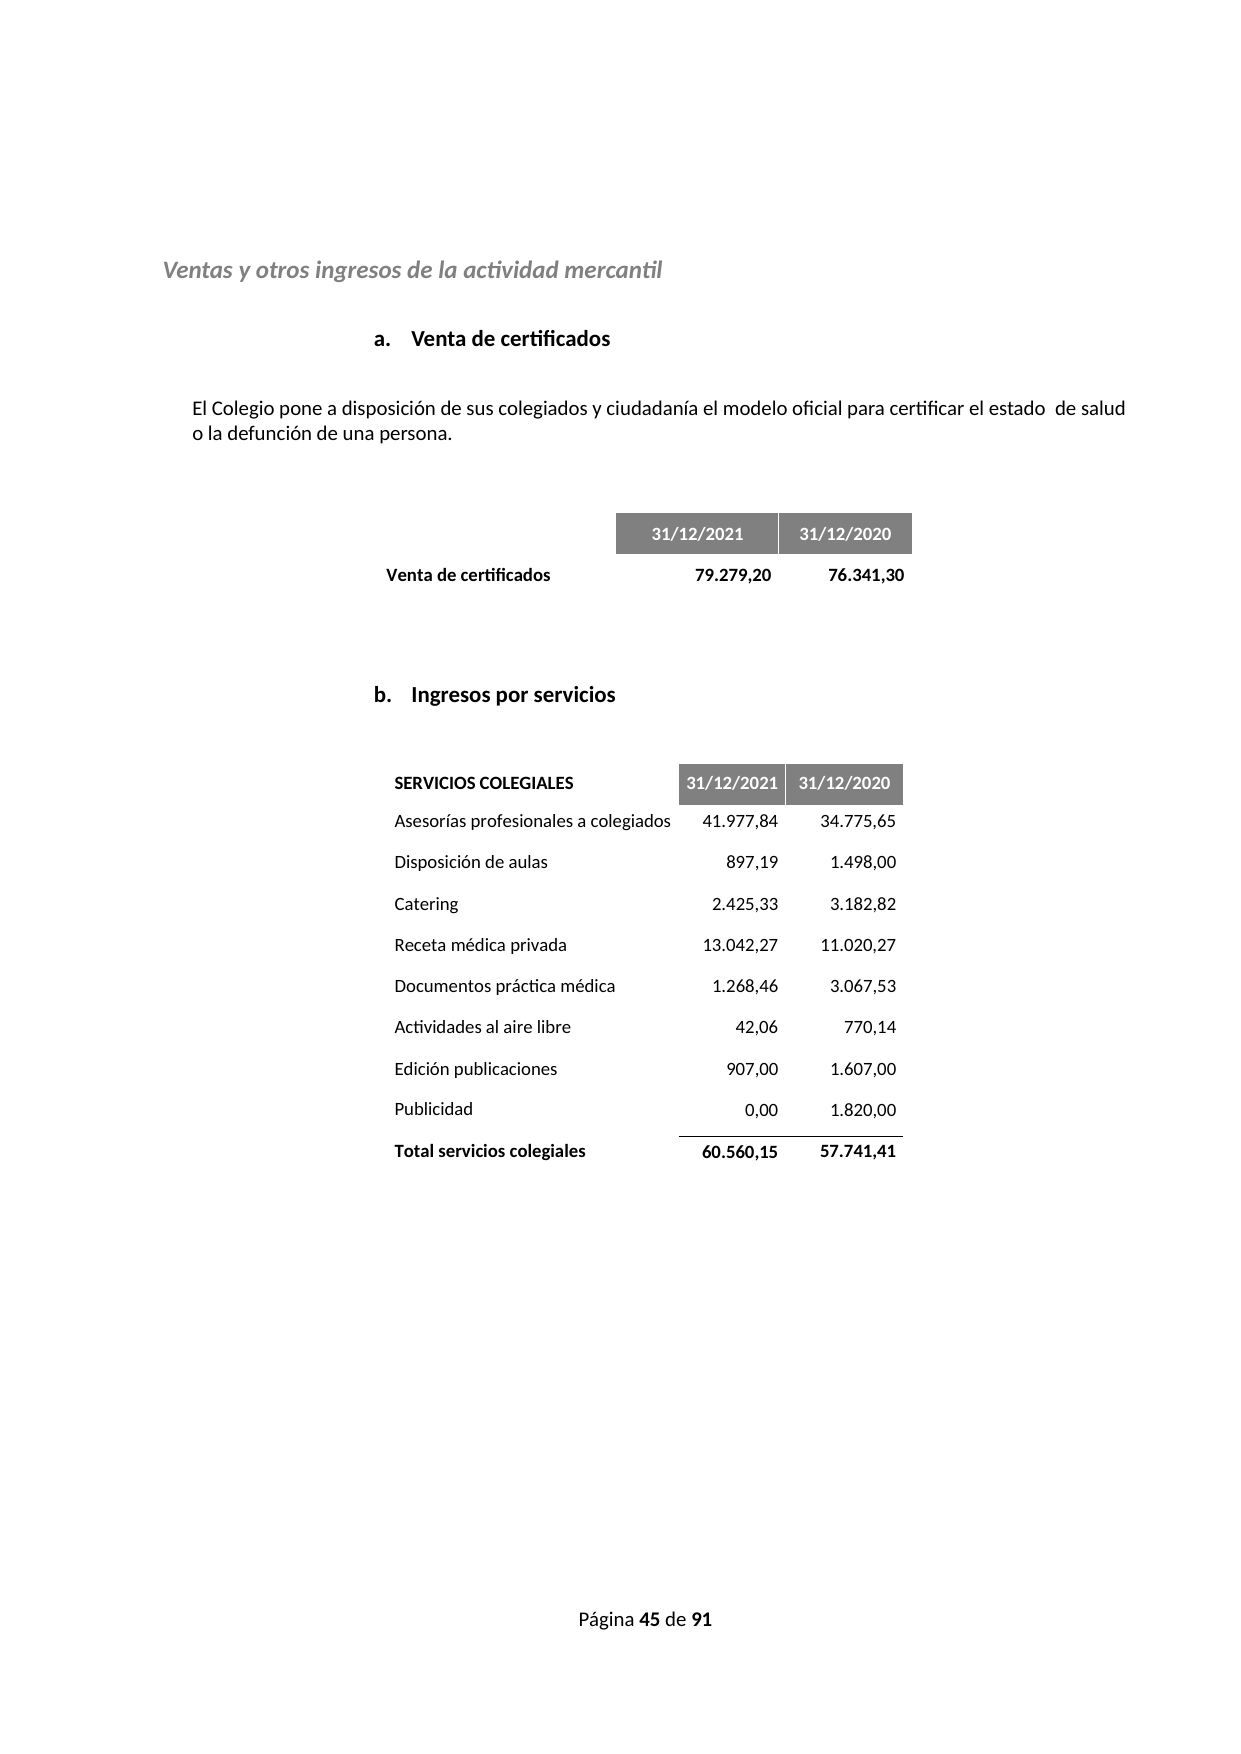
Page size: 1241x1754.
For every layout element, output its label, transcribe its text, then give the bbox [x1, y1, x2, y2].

table_cell Asesorías profesionales a colegiados [387, 805, 678, 846]
table_cell 34.775,65 [785, 806, 903, 846]
table_cell 60.560,15 [679, 1137, 785, 1177]
table_cell 41.977,84 [679, 806, 785, 846]
table_cell Disposición de aulas [387, 846, 678, 888]
table_header 31/12/2020 [786, 764, 903, 805]
table_cell 76.341,30 [779, 555, 912, 596]
table_cell 3.067,53 [785, 971, 903, 1012]
list Venta de certificados [374, 324, 1142, 352]
list Ingresos por servicios [374, 680, 1142, 708]
table_cell 907,00 [679, 1053, 785, 1094]
table_cell 1.820,00 [785, 1095, 903, 1136]
table_cell 1.498,00 [785, 846, 903, 888]
table_cell Receta médica privada [387, 929, 678, 971]
table_cell 3.182,82 [785, 888, 903, 929]
table_cell 2.425,33 [679, 888, 785, 929]
table_cell Publicidad [387, 1095, 678, 1136]
table_cell 31/57.741,41 [785, 1137, 903, 1177]
text El Colegio pone a disposición de sus colegiados y ciudadanía el modelo oficial para certificar el estado de salud o la defunción de una persona. [192, 395, 1128, 446]
table_header SERVICIOS COLEGIALES [387, 764, 678, 805]
table_cell Actividades al aire libre [387, 1012, 678, 1053]
table_cell Documentos práctica médica [387, 971, 678, 1012]
table_cell 13.042,27 [679, 929, 785, 971]
table_cell Total servicios colegiales [387, 1136, 678, 1177]
table_cell 42,06 [679, 1012, 785, 1053]
table_cell 0,00 [679, 1095, 785, 1136]
text Ventas y otros ingresos de la actividad mercantil [162, 254, 1142, 284]
table_cell Edición publicaciones [387, 1053, 678, 1094]
table_header [379, 513, 616, 554]
table_cell 79.279,20 [616, 555, 778, 596]
table_header 31/12/2020 [779, 513, 912, 554]
table_header 31/12/2021 [616, 513, 778, 554]
table_cell 1.268,46 [679, 971, 785, 1012]
table_cell Catering [387, 888, 678, 929]
table_cell 897,19 [679, 846, 785, 888]
table_cell 11.020,27 [785, 929, 903, 971]
table_cell 1.607,00 [785, 1053, 903, 1094]
table_cell 770,14 [785, 1012, 903, 1053]
table_cell Venta de certificados [379, 555, 616, 596]
table_header 31/12/2021 [679, 764, 785, 805]
